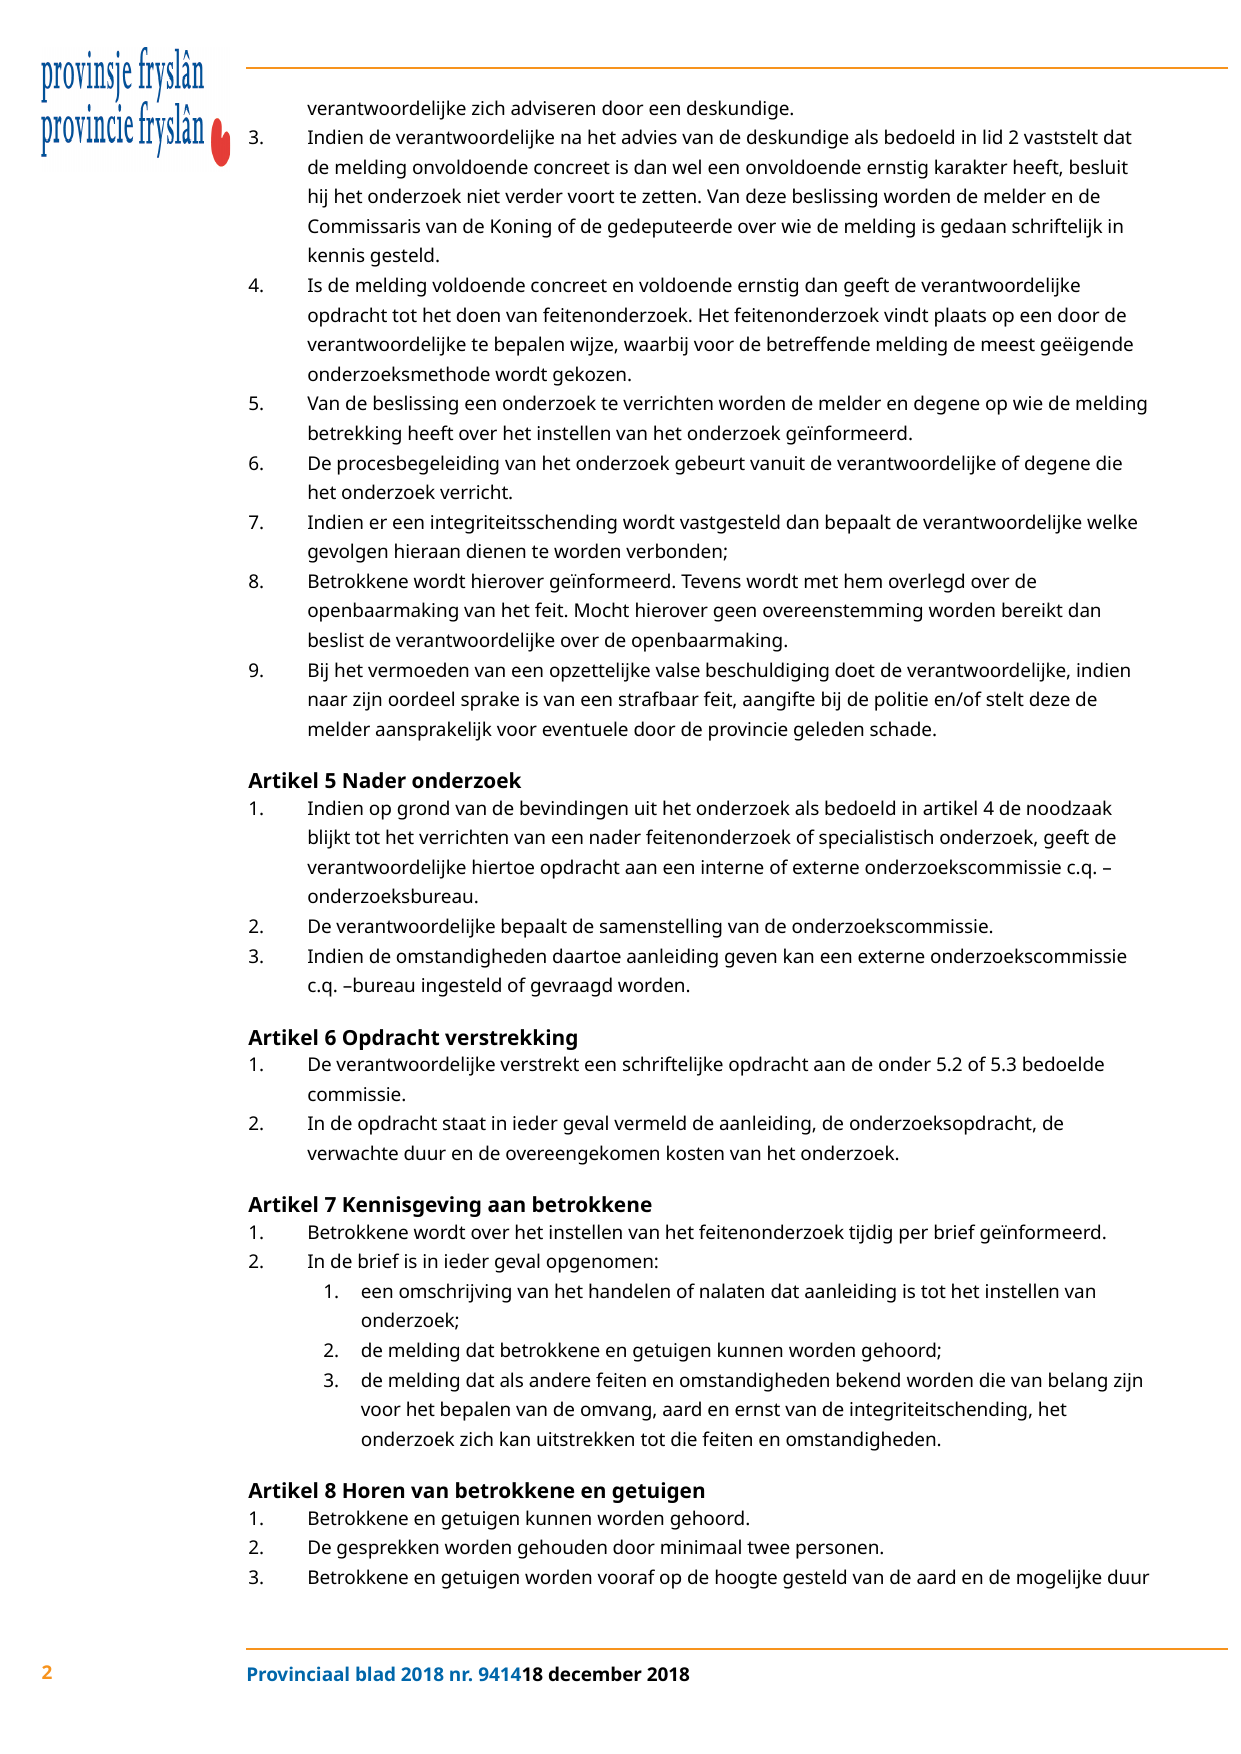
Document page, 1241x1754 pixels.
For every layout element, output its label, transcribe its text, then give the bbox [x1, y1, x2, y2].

text Artikel 8 Horen van betrokkene en getuigen [248, 1476, 1152, 1505]
list Indien de omstandigheden daartoe aanleiding geven kan een externe onderzoekscommissie c.q. –bureau ingesteld of gevraagd worden. [248, 943, 1152, 998]
list De gesprekken worden gehouden door minimaal twee personen. [248, 1534, 1152, 1560]
list Is de melding voldoende concreet en voldoende ernstig dan geeft de verantwoordelijke opdracht tot het doen van feitenonderzoek. Het feitenonderzoek vindt plaats op een door de verantwoordelijke te bepalen wijze, waarbij voor de betreffende melding de meest geëigende onderzoeksmethode wordt gekozen. [248, 272, 1152, 387]
text Artikel 6 Opdracht verstrekking [248, 1023, 1152, 1051]
list Indien de verantwoordelijke na het advies van de deskundige als bedoeld in lid 2 vaststelt dat de melding onvoldoende concreet is dan wel een onvoldoende ernstig karakter heeft, besluit hij het onderzoek niet verder voort te zetten. Van deze beslissing worden de melder en de Commissaris van de Koning of de gedeputeerde over wie de melding is gedaan schriftelijk in kennis gesteld. [248, 124, 1152, 268]
list De procesbegeleiding van het onderzoek gebeurt vanuit de verantwoordelijke of degene die het onderzoek verricht. [248, 450, 1152, 505]
list een omschrijving van het handelen of nalaten dat aanleiding is tot het instellen van onderzoek; [323, 1278, 1152, 1333]
list Van de beslissing een onderzoek te verrichten worden de melder en degene op wie de melding betrekking heeft over het instellen van het onderzoek geïnformeerd. [248, 391, 1152, 446]
list de melding dat betrokkene en getuigen kunnen worden gehoord; [323, 1337, 1152, 1363]
list De verantwoordelijke bepaalt de samenstelling van de onderzoekscommissie. [248, 913, 1152, 939]
text Artikel 7 Kennisgeving aan betrokkene [248, 1190, 1152, 1219]
list De verantwoordelijke verstrekt een schriftelijke opdracht aan de onder 5.2 of 5.3 bedoelde commissie. [248, 1051, 1152, 1107]
list Betrokkene wordt hierover geïnformeerd. Tevens wordt met hem overlegd over de openbaarmaking van het feit. Mocht hierover geen overeenstemming worden bereikt dan beslist de verantwoordelijke over de openbaarmaking. [248, 568, 1152, 653]
list verantwoordelijke zich adviseren door een deskundige. [248, 95, 1152, 121]
list de melding dat als andere feiten en omstandigheden bekend worden die van belang zijn voor het bepalen van de omvang, aard en ernst van de integriteitschending, het onderzoek zich kan uitstrekken tot die feiten en omstandigheden. [323, 1367, 1152, 1452]
text Artikel 5 Nader onderzoek [248, 766, 1152, 795]
list In de opdracht staat in ieder geval vermeld de aanleiding, de onderzoeksopdracht, de verwachte duur en de overeengekomen kosten van het onderzoek. [248, 1110, 1152, 1166]
list Bij het vermoeden van een opzettelijke valse beschuldiging doet de verantwoordelijke, indien naar zijn oordeel sprake is van een strafbaar feit, aangifte bij de politie en/of stelt deze de melder aansprakelijk voor eventuele door de provincie geleden schade. [248, 657, 1152, 742]
picture [41, 47, 231, 172]
list Betrokkene en getuigen worden vooraf op de hoogte gesteld van de aard en de mogelijke duur [248, 1564, 1152, 1590]
list In de brief is in ieder geval opgenomen: [248, 1248, 1152, 1274]
list Indien op grond van de bevindingen uit het onderzoek als bedoeld in artikel 4 de noodzaak blijkt tot het verrichten van een nader feitenonderzoek of specialistisch onderzoek, geeft de verantwoordelijke hiertoe opdracht aan een interne of externe onderzoekscommissie c.q. –onderzoeksbureau. [248, 795, 1152, 909]
list Betrokkene en getuigen kunnen worden gehoord. [248, 1505, 1152, 1531]
list Betrokkene wordt over het instellen van het feitenonderzoek tijdig per brief geïnformeerd. [248, 1219, 1152, 1244]
list Indien er een integriteitsschending wordt vastgesteld dan bepaalt de verantwoordelijke welke gevolgen hieraan dienen te worden verbonden; [248, 509, 1152, 564]
